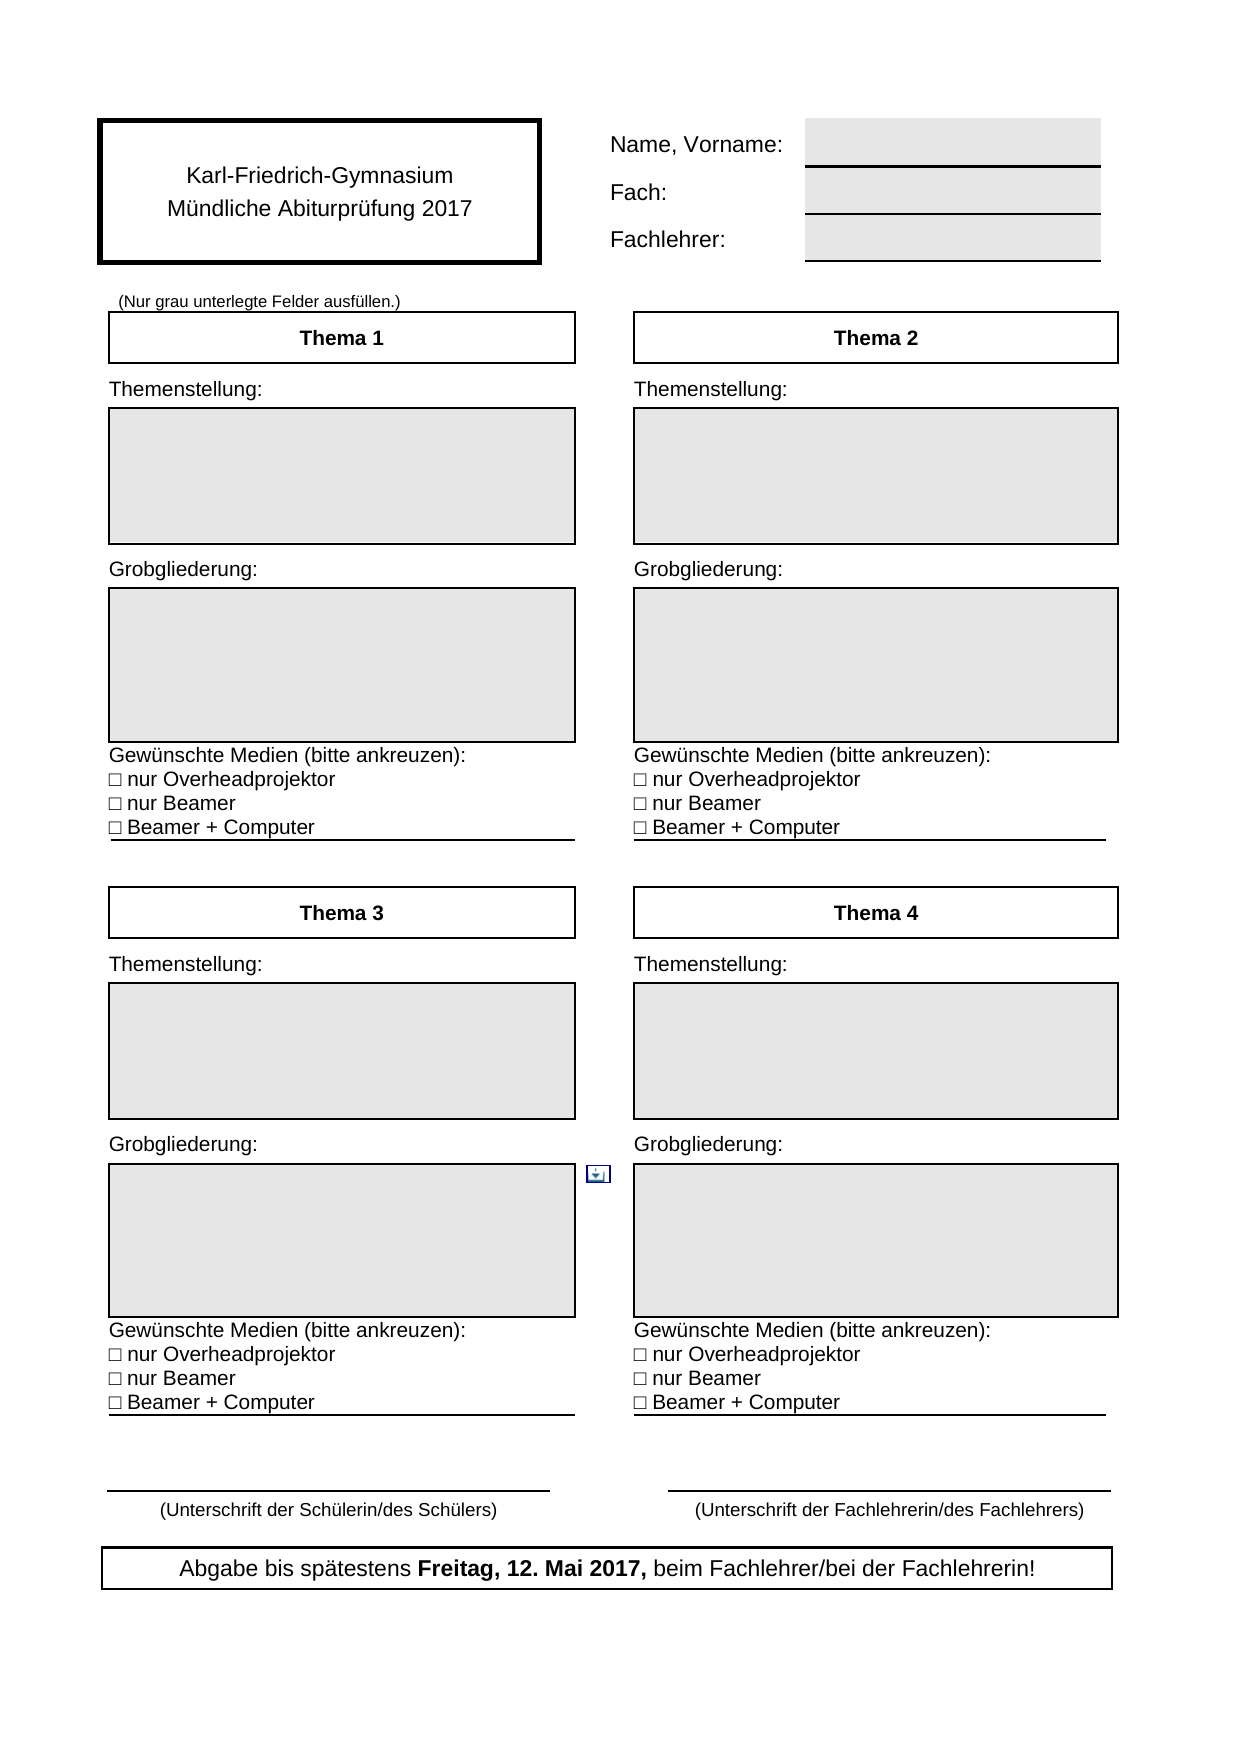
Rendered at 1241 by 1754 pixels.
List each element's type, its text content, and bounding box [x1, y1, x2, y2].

table_cell Themenstellung: [109, 364, 575, 407]
table_cell Grobgliederung: [634, 545, 1106, 587]
table_cell [1106, 939, 1118, 982]
table_header Thema 2 [635, 313, 1117, 362]
table_cell Themenstellung: [634, 939, 1106, 982]
table_cell Gewünschte Medien (bitte ankreuzen): □ nur Overheadprojektor □ nur Beamer □ Beamer + Computer [109, 743, 575, 839]
table_cell [542, 213, 598, 260]
table_cell [1106, 1318, 1118, 1414]
table_cell Grobgliederung: [109, 545, 575, 587]
table_cell [110, 984, 574, 1118]
table_cell Thema 3 [110, 888, 574, 937]
table_cell Fachlehrer: [599, 213, 805, 260]
table_cell [109, 839, 575, 886]
table_cell Thema 4 [635, 888, 1117, 937]
table_cell [635, 409, 1117, 542]
table_header Name, Vorname: [599, 118, 805, 165]
table_cell Grobgliederung: [634, 1120, 1106, 1162]
table_cell [1106, 545, 1118, 587]
table_cell [576, 587, 633, 741]
table_header (Unterschrift der Schülerin/des Schülers) [107, 1492, 550, 1520]
table_cell Gewünschte Medien (bitte ankreuzen): □ nur Overheadprojektor □ nur Beamer □ Beamer + Computer [634, 1318, 1106, 1414]
table_cell [805, 168, 1101, 213]
table_header Thema 1 [110, 313, 574, 362]
table_cell [110, 409, 574, 542]
table_cell [635, 984, 1117, 1118]
table_header (Unterschrift der Fachlehrerin/des Fachlehrers) [668, 1492, 1111, 1520]
table_cell [576, 886, 633, 937]
table_cell [575, 1118, 634, 1162]
table_cell [576, 982, 633, 1118]
table_cell Grobgliederung: [109, 1120, 575, 1162]
table_header Abgabe bis spätestens Freitag, 12. Mai 2017, beim Fachlehrer/bei der Fachlehrerin! [103, 1549, 1111, 1587]
table_cell [575, 543, 634, 587]
table_cell [635, 1165, 1117, 1316]
table_cell [1106, 743, 1118, 839]
table_cell Themenstellung: [634, 364, 1106, 407]
text (Nur grau unterlegte Felder ausfüllen.) [118, 292, 1122, 311]
table_cell [1106, 839, 1118, 886]
table_cell [1106, 364, 1118, 407]
table_cell [575, 839, 634, 886]
table_cell [575, 362, 634, 407]
table_cell [110, 589, 574, 741]
table_cell Fach: [599, 165, 805, 213]
table_cell [1106, 1120, 1118, 1162]
table_cell [635, 589, 1117, 741]
table_cell [634, 841, 1106, 886]
table_cell [576, 407, 633, 542]
table_cell Gewünschte Medien (bitte ankreuzen): □ nur Overheadprojektor □ nur Beamer □ Beamer + Computer [634, 743, 1106, 839]
picture [588, 1166, 609, 1182]
table_cell Themenstellung: [109, 939, 575, 982]
table_cell [575, 1316, 634, 1414]
table_cell [576, 1163, 633, 1316]
table_header [542, 118, 598, 165]
table_header Karl-Friedrich-Gymnasium Mündliche Abiturprüfung 2017 [103, 123, 537, 260]
table_header [576, 311, 633, 362]
table_header [550, 1490, 668, 1520]
table_cell [575, 741, 634, 839]
table_cell [575, 937, 634, 982]
table_cell Gewünschte Medien (bitte ankreuzen): □ nur Overheadprojektor □ nur Beamer □ Beamer + Computer [109, 1318, 575, 1414]
table_cell [110, 1165, 574, 1316]
table_header [805, 118, 1101, 165]
table_cell [805, 215, 1101, 260]
table_cell [542, 165, 598, 213]
